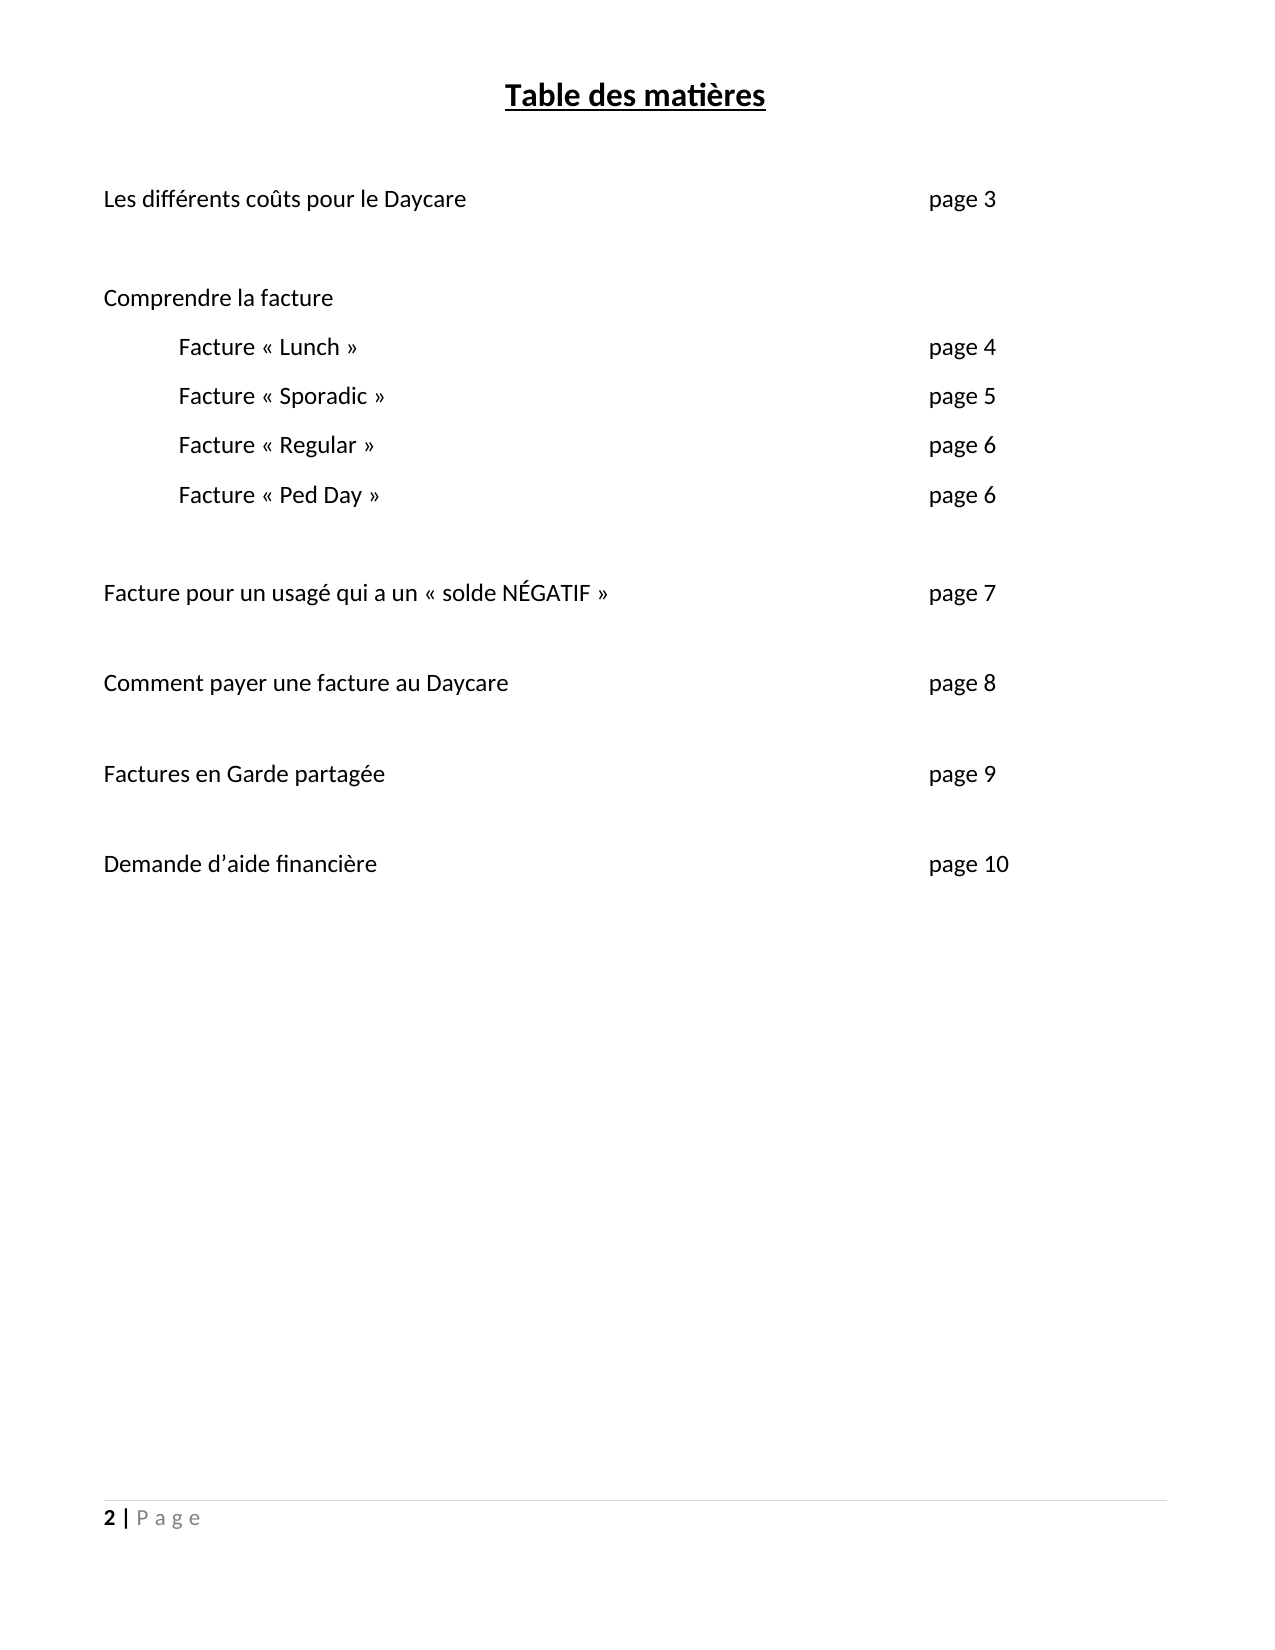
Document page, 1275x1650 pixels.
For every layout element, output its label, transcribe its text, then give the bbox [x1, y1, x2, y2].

text Facture pour un usagé qui a un « solde NÉGATIF » page 7 [103, 577, 1167, 608]
text Facture « Regular » page 6 [178, 429, 1167, 460]
text Demande d’aide financière page 10 [103, 848, 1167, 878]
text Facture « Lunch » page 4 [178, 331, 1167, 362]
text Facture « Sporadic » page 5 [178, 380, 1167, 411]
text Comprendre la facture [103, 282, 1167, 312]
text Comment payer une facture au Daycare page 8 [103, 668, 1167, 698]
text Table des matières [103, 74, 1167, 114]
text Les différents coûts pour le Daycare page 3 [103, 183, 1167, 214]
text Factures en Garde partagée page 9 [103, 758, 1167, 788]
text Facture « Ped Day » page 6 [178, 479, 1167, 509]
